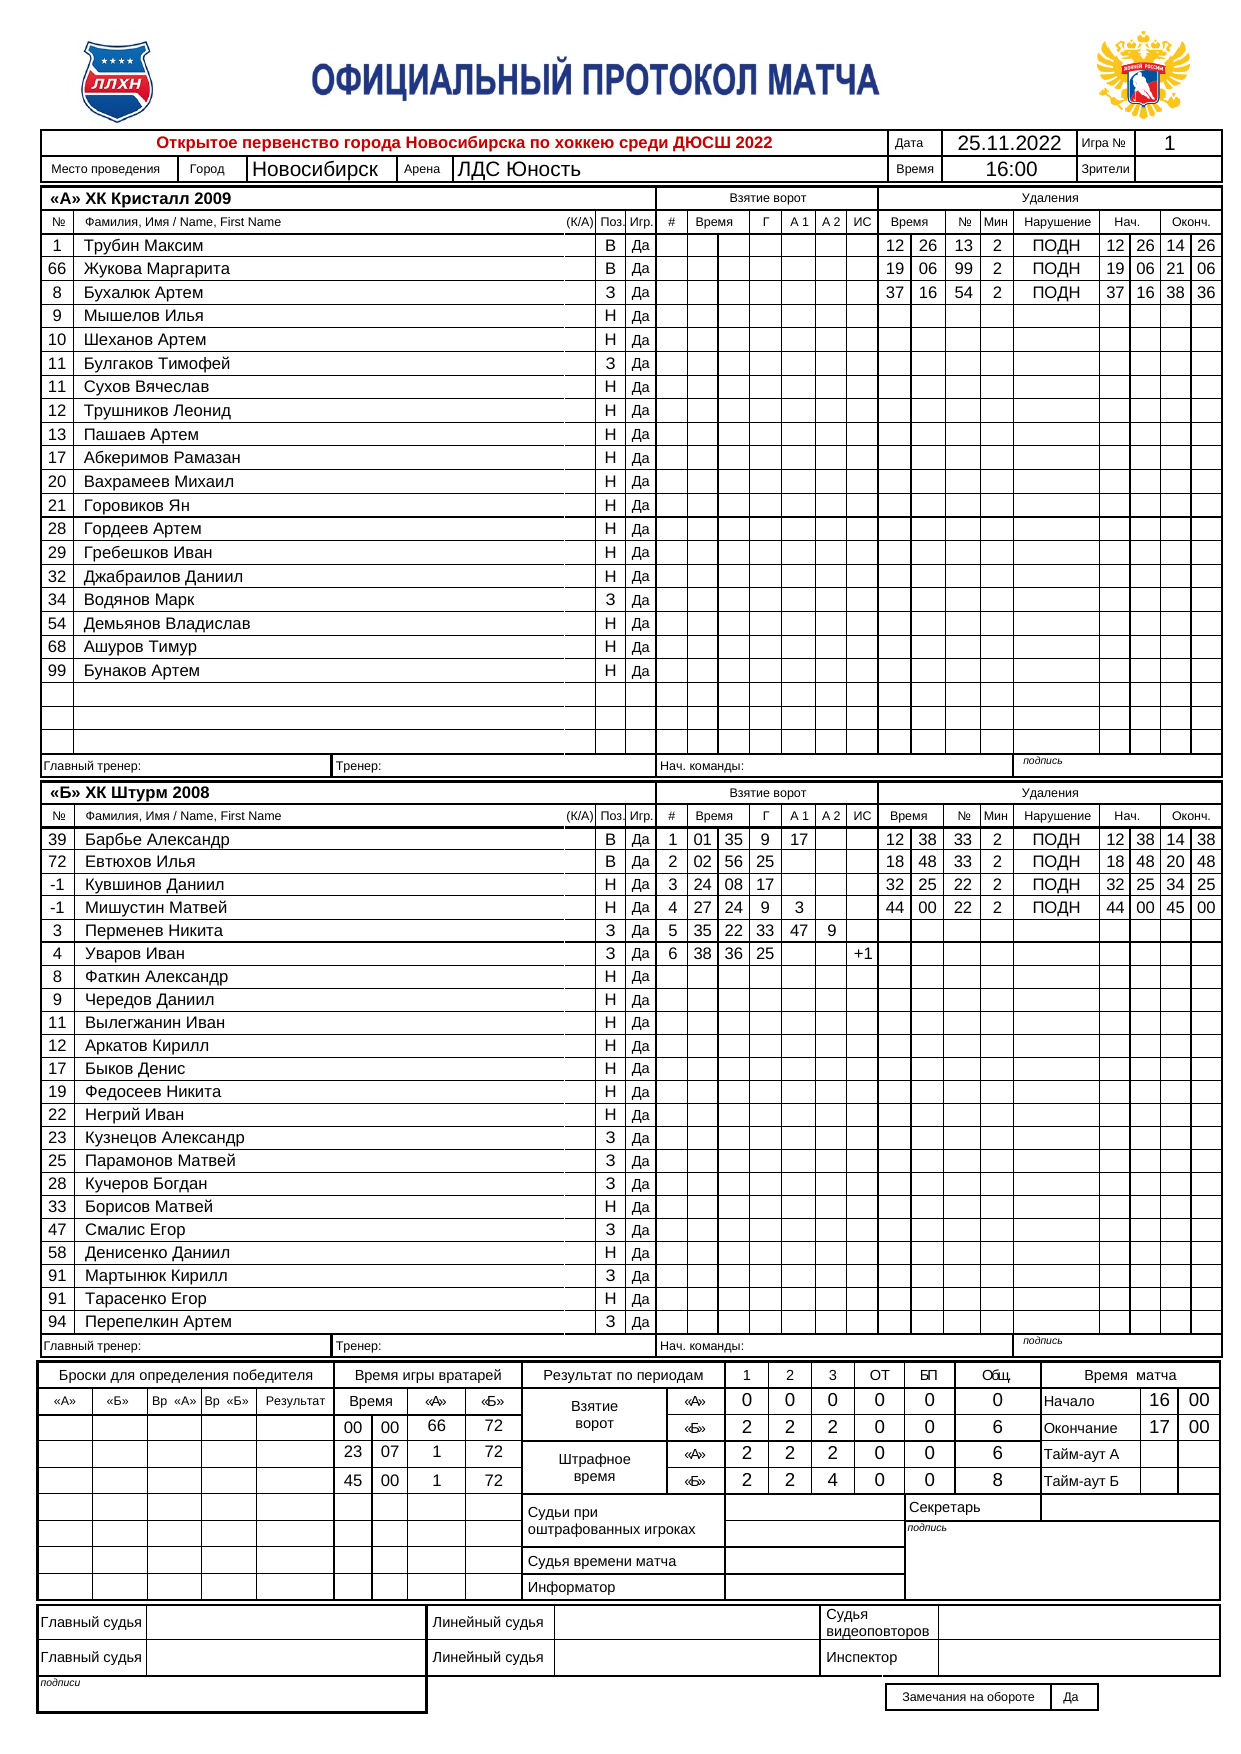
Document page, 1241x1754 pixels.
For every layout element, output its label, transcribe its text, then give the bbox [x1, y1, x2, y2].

table_cell Бухалюк Артем [74, 281, 564, 303]
table_cell [750, 730, 781, 753]
table_cell Вр «А» [148, 1389, 201, 1413]
table_cell [1192, 730, 1221, 753]
table_cell Н [596, 896, 625, 918]
table_cell [847, 1035, 877, 1057]
table_cell [335, 1574, 371, 1599]
table_cell [257, 1547, 333, 1573]
table_cell [565, 1035, 595, 1057]
table_cell Время [688, 211, 749, 233]
table_cell [879, 1035, 910, 1057]
table_cell [1100, 1288, 1129, 1310]
table_cell [981, 588, 1013, 611]
table_cell [782, 1219, 815, 1241]
table_cell [912, 541, 945, 564]
table_cell [750, 683, 781, 706]
table_cell [565, 423, 595, 445]
table_cell [944, 1288, 980, 1310]
table_cell [1161, 1035, 1190, 1057]
table_cell Да [626, 565, 655, 587]
table_cell [1192, 352, 1221, 374]
table_cell 32 [879, 874, 910, 895]
table_cell [1192, 376, 1221, 398]
table_cell [408, 1547, 465, 1573]
table_cell [657, 636, 687, 658]
table_cell В [596, 829, 625, 849]
table_cell [1014, 1035, 1099, 1057]
table_cell Пашаев Артем [74, 423, 564, 445]
table_cell [879, 1012, 910, 1033]
table_cell 6 [956, 1442, 1040, 1467]
table_cell [944, 1219, 980, 1241]
table_cell В [596, 257, 625, 280]
table_cell [1131, 1173, 1160, 1195]
table_cell [657, 446, 687, 469]
table_cell [1100, 659, 1129, 682]
table_cell [981, 352, 1013, 374]
table_cell [981, 1127, 1013, 1149]
table_cell [565, 707, 595, 729]
table_cell [750, 399, 781, 422]
table_cell [1161, 1311, 1190, 1333]
table_cell [1014, 1081, 1099, 1103]
table_cell [847, 683, 877, 706]
table_cell [879, 943, 910, 964]
table_cell [912, 1035, 943, 1057]
table_cell Н [596, 1104, 625, 1126]
table_cell [750, 1173, 781, 1195]
table_cell Да [626, 352, 655, 374]
table_cell 2 [812, 1442, 854, 1467]
table_cell [565, 683, 595, 706]
table_cell [1161, 707, 1190, 729]
table_cell [912, 1081, 943, 1103]
table_cell [202, 1574, 256, 1599]
table_cell [847, 636, 877, 658]
table_header 1 [726, 1363, 768, 1387]
table_cell [1100, 1219, 1129, 1241]
table_cell [688, 1173, 717, 1195]
table_cell [1131, 1219, 1160, 1241]
table_cell 17 [1141, 1415, 1177, 1440]
table_cell [565, 829, 595, 849]
table_cell [879, 920, 910, 941]
table_cell Н [596, 636, 625, 658]
table_cell 54 [946, 281, 980, 303]
table_cell Поз. [596, 211, 625, 233]
table_cell [912, 1150, 943, 1172]
table_cell [1131, 1104, 1160, 1126]
table_cell 47 [782, 920, 815, 941]
table_cell Н [596, 1081, 625, 1103]
table_cell [1100, 707, 1129, 729]
table_cell [750, 1311, 781, 1333]
table_cell Да [626, 1127, 655, 1149]
table_cell Нач. команды: [657, 755, 1012, 776]
table_cell [879, 612, 910, 634]
table_cell 6 [956, 1415, 1040, 1440]
table_cell [816, 683, 846, 706]
table_cell З [596, 943, 625, 964]
table_cell [719, 730, 749, 753]
table_cell Оконч. [1161, 805, 1221, 826]
table_cell [912, 683, 945, 706]
table_header Броски для определения победителя [39, 1363, 333, 1387]
table_cell [1192, 1196, 1221, 1218]
table_cell [879, 1104, 910, 1126]
table_cell [816, 494, 846, 516]
table_cell [565, 1150, 595, 1172]
table_cell [719, 565, 749, 587]
table_cell [750, 707, 781, 729]
table_cell ПОДН [1014, 874, 1099, 895]
table_cell [816, 328, 846, 351]
table_cell [596, 730, 625, 753]
table_cell Да [626, 494, 655, 516]
table_cell [944, 966, 980, 987]
table_cell [816, 235, 846, 256]
table_cell Смалис Егор [75, 1219, 564, 1241]
table_cell [565, 730, 595, 753]
table_cell [879, 1127, 910, 1149]
table_cell 24 [688, 874, 717, 895]
table_cell [750, 1242, 781, 1264]
table_cell Н [596, 1242, 625, 1264]
table_cell [1161, 352, 1190, 374]
table_cell [719, 588, 749, 611]
table_cell [782, 1242, 815, 1264]
table_cell Да [626, 1035, 655, 1057]
table_cell Вылегжанин Иван [75, 1012, 564, 1033]
table_cell [750, 518, 781, 540]
table_cell Да [626, 920, 655, 941]
table_cell [688, 730, 717, 753]
table_cell 37 [879, 281, 910, 303]
table_cell З [596, 1150, 625, 1172]
table_cell [1192, 399, 1221, 422]
table_cell Бунаков Артем [74, 659, 564, 682]
table_cell Да [626, 1219, 655, 1241]
table_cell З [596, 588, 625, 611]
table_cell З [596, 1127, 625, 1149]
table_cell [879, 966, 910, 987]
table_cell [1141, 1441, 1177, 1467]
table_cell [1161, 683, 1190, 706]
table_cell [816, 257, 846, 280]
table_cell [879, 1058, 910, 1079]
table_cell [750, 494, 781, 516]
table_cell [565, 1081, 595, 1103]
table_cell 02 [688, 850, 717, 872]
table_cell [946, 636, 980, 658]
table_cell 26 [1192, 235, 1221, 256]
table_cell [1100, 683, 1129, 706]
table_cell [912, 636, 945, 658]
table_cell № [944, 805, 980, 826]
table_cell [981, 423, 1013, 445]
table_cell [565, 376, 595, 398]
table_cell 12 [879, 829, 910, 849]
table_cell [148, 1468, 201, 1493]
table_cell [719, 1265, 749, 1287]
table_cell [782, 470, 815, 493]
table_cell 07 [373, 1441, 407, 1467]
table_cell 0 [855, 1442, 904, 1467]
table_cell [1192, 423, 1221, 445]
table_cell [565, 920, 595, 941]
table_cell [408, 1521, 465, 1546]
table_header Игра № [1078, 131, 1134, 155]
table_cell [1192, 1150, 1221, 1172]
table_cell [816, 874, 846, 895]
table_header 25.11.2022 [943, 131, 1076, 155]
table_cell [782, 989, 815, 1011]
table_cell 56 [719, 850, 749, 872]
table_cell [148, 1416, 201, 1440]
table_cell 18 [1100, 850, 1129, 872]
table_cell З [596, 281, 625, 303]
table_cell [555, 1640, 819, 1675]
table_cell [847, 850, 877, 872]
table_cell [719, 235, 749, 256]
table_cell [565, 257, 595, 280]
table_cell [1161, 966, 1190, 987]
table_cell [879, 1311, 910, 1333]
table_cell 12 [879, 235, 910, 256]
table_cell [202, 1468, 256, 1493]
table_cell подпись [906, 1522, 1219, 1599]
table_cell [1192, 1081, 1221, 1103]
table_cell [688, 1081, 717, 1103]
table_cell 20 [42, 470, 73, 493]
table_cell [719, 423, 749, 445]
table_cell [565, 305, 595, 327]
table_cell 08 [719, 874, 749, 895]
table_cell [944, 1058, 980, 1079]
table_cell [719, 352, 749, 374]
table_cell [1131, 470, 1160, 493]
table_cell [1161, 423, 1190, 445]
table_cell [719, 636, 749, 658]
table_cell [912, 470, 945, 493]
table_cell 14 [1161, 829, 1190, 849]
table_cell 38 [1161, 281, 1190, 303]
table_cell [782, 235, 815, 256]
table_cell [626, 730, 655, 753]
table_cell 21 [1161, 257, 1190, 280]
table_cell [816, 1150, 846, 1172]
table_cell 91 [42, 1265, 74, 1287]
table_cell 54 [42, 612, 73, 634]
table_cell Главный тренер: [42, 1335, 330, 1356]
table_cell [202, 1547, 256, 1573]
table_cell [657, 659, 687, 682]
table_cell [1100, 565, 1129, 587]
table_cell [912, 1311, 943, 1333]
table_cell [816, 541, 846, 564]
table_cell 19 [42, 1081, 74, 1103]
table_cell [1131, 1311, 1160, 1333]
table_cell [847, 966, 877, 987]
table_cell [946, 730, 980, 753]
table_cell Г [750, 805, 781, 826]
table_cell [782, 874, 815, 895]
table_cell [782, 257, 815, 280]
table_cell Место проведения [42, 157, 177, 181]
table_cell [257, 1521, 333, 1546]
table_cell [688, 1219, 717, 1241]
table_cell 9 [42, 989, 74, 1011]
table_cell [565, 612, 595, 634]
table_cell [657, 612, 687, 634]
table_cell [1161, 1012, 1190, 1033]
table_cell [782, 730, 815, 753]
table_cell [726, 1495, 904, 1520]
table_cell [981, 328, 1013, 351]
table_cell [466, 1574, 521, 1599]
table_cell [782, 518, 815, 540]
table_cell [719, 470, 749, 493]
table_cell [719, 1150, 749, 1172]
table_cell [981, 943, 1013, 964]
table_cell [879, 376, 910, 398]
table_cell [750, 470, 781, 493]
table_cell 2 [657, 850, 687, 872]
table_cell 34 [1161, 874, 1190, 895]
table_cell [257, 1494, 333, 1520]
table_cell [202, 1521, 256, 1546]
table_cell [782, 659, 815, 682]
table_cell Игр. [626, 211, 655, 233]
table_cell 66 [408, 1416, 465, 1440]
table_cell [1014, 1265, 1099, 1287]
table_cell [428, 1677, 882, 1711]
table_cell Судьи при оштрафованных игроках [523, 1495, 724, 1546]
table_cell [688, 1127, 717, 1149]
table_cell [257, 1441, 333, 1467]
table_cell [1014, 966, 1099, 987]
table_cell 19 [879, 257, 910, 280]
table_cell 2 [981, 281, 1013, 303]
table_cell [981, 399, 1013, 422]
table_cell [565, 850, 595, 872]
table_cell [816, 446, 846, 469]
table_cell [816, 1012, 846, 1033]
table_cell 21 [42, 494, 73, 516]
table_cell [1014, 328, 1099, 351]
table_cell [946, 707, 980, 729]
table_cell [1131, 446, 1160, 469]
table_cell Да [626, 829, 655, 849]
table_cell [688, 518, 717, 540]
table_cell Евтюхов Илья [75, 850, 564, 872]
table_cell 2 [981, 235, 1013, 256]
table_cell [782, 1104, 815, 1126]
table_cell ЛДС Юность [454, 157, 887, 181]
table_cell [750, 446, 781, 469]
table_cell [565, 235, 595, 256]
table_cell Мин [981, 805, 1013, 826]
table_cell [847, 328, 877, 351]
table_cell 22 [944, 874, 980, 895]
table_header Общ. [956, 1363, 1040, 1387]
table_cell [1042, 1495, 1219, 1520]
table_cell [946, 612, 980, 634]
table_cell [1100, 446, 1129, 469]
table_cell [847, 446, 877, 469]
table_cell [750, 328, 781, 351]
table_cell 66 [42, 257, 73, 280]
table_cell [847, 281, 877, 303]
table_cell [750, 1081, 781, 1103]
table_cell Поз. [596, 805, 625, 826]
table_cell [816, 612, 846, 634]
table_cell [782, 612, 815, 634]
table_cell [944, 1104, 980, 1126]
table_cell [657, 518, 687, 540]
table_cell [912, 1265, 943, 1287]
table_cell Н [596, 874, 625, 895]
table_cell [688, 707, 717, 729]
table_cell [912, 966, 943, 987]
table_cell [912, 1012, 943, 1033]
table_cell 26 [912, 235, 945, 256]
table_cell В [596, 235, 625, 256]
table_cell [750, 1035, 781, 1057]
table_cell [42, 683, 73, 706]
table_cell [1192, 494, 1221, 516]
table_cell [981, 612, 1013, 634]
table_cell [1100, 1242, 1129, 1264]
table_cell Нарушение [1014, 211, 1099, 233]
table_cell Тренер: [333, 1335, 655, 1356]
table_cell [1014, 446, 1099, 469]
table_cell 2 [981, 829, 1013, 849]
table_cell 20 [1161, 850, 1190, 872]
table_cell 12 [42, 399, 73, 422]
table_cell [657, 989, 687, 1011]
table_cell [688, 1150, 717, 1172]
table_cell [688, 446, 717, 469]
table_cell [1131, 1288, 1160, 1310]
table_cell 39 [42, 829, 74, 849]
table_cell 44 [1100, 896, 1129, 918]
table_cell [719, 1196, 749, 1218]
table_cell 68 [42, 636, 73, 658]
table_cell [719, 494, 749, 516]
table_cell [1161, 943, 1190, 964]
table_cell [981, 683, 1013, 706]
table_cell Мишустин Матвей [75, 896, 564, 918]
table_cell [750, 1219, 781, 1241]
table_cell [981, 1219, 1013, 1241]
table_cell [657, 235, 687, 256]
table_cell [847, 989, 877, 1011]
table_cell [912, 1288, 943, 1310]
table_cell [1014, 1196, 1099, 1218]
table_cell 0 [812, 1389, 854, 1413]
table_cell [847, 1242, 877, 1264]
table_cell [981, 494, 1013, 516]
table_cell Н [596, 1196, 625, 1218]
table_cell [981, 1196, 1013, 1218]
table_cell [1131, 730, 1160, 753]
table_cell [750, 1104, 781, 1126]
table_cell Горовиков Ян [74, 494, 564, 516]
table_cell 17 [42, 1058, 74, 1079]
table_cell Демьянов Владислав [74, 612, 564, 634]
table_cell [1131, 966, 1160, 987]
table_cell [879, 1196, 910, 1218]
table_cell ПОДН [1014, 235, 1099, 256]
table_cell Перменев Никита [75, 920, 564, 941]
table_cell 06 [1192, 257, 1221, 280]
table_cell [657, 1219, 687, 1241]
table_cell [565, 328, 595, 351]
table_cell [1192, 588, 1221, 611]
table_cell Да [626, 470, 655, 493]
table_cell [1014, 1104, 1099, 1126]
table_cell [1131, 494, 1160, 516]
table_cell [944, 1035, 980, 1057]
table_cell [879, 636, 910, 658]
table_cell [719, 966, 749, 987]
table_cell 17 [42, 446, 73, 469]
table_cell [782, 707, 815, 729]
table_cell Н [596, 966, 625, 987]
table_cell (К/А) [565, 805, 595, 826]
table_cell [981, 1288, 1013, 1310]
table_cell 16:00 [943, 157, 1076, 181]
table_cell [1100, 494, 1129, 516]
table_cell 00 [373, 1416, 407, 1440]
table_cell [816, 565, 846, 587]
table_cell 13 [42, 423, 73, 445]
table_cell Да [626, 235, 655, 256]
table_cell [1100, 943, 1129, 964]
table_cell 0 [855, 1415, 904, 1440]
table_cell Федосеев Никита [75, 1081, 564, 1103]
table_cell [565, 541, 595, 564]
table_cell [912, 423, 945, 445]
table_cell [1014, 1173, 1099, 1195]
table_cell 22 [719, 920, 749, 941]
table_cell [1014, 565, 1099, 587]
table_cell подпись [1014, 1335, 1221, 1356]
table_cell [719, 989, 749, 1011]
table_cell [1192, 470, 1221, 493]
table_cell [688, 966, 717, 987]
table_cell Жукова Маргарита [74, 257, 564, 280]
table_cell [657, 1196, 687, 1218]
table_cell Трушников Леонид [74, 399, 564, 422]
table_cell [1014, 612, 1099, 634]
table_cell [1192, 989, 1221, 1011]
table_cell Линейный судья [428, 1606, 554, 1639]
table_cell 99 [946, 257, 980, 280]
table_cell 17 [750, 874, 781, 895]
table_cell [981, 470, 1013, 493]
table_cell [981, 446, 1013, 469]
table_cell 4 [42, 943, 74, 964]
table_cell [816, 943, 846, 964]
table_cell Инспектор [821, 1640, 938, 1675]
table_cell [719, 1058, 749, 1079]
table_cell ПОДН [1014, 896, 1099, 918]
table_cell [816, 1196, 846, 1218]
table_cell 48 [912, 850, 943, 872]
table_cell 9 [42, 305, 73, 327]
table_cell [750, 659, 781, 682]
table_cell [688, 989, 717, 1011]
table_cell 14 [1161, 235, 1190, 256]
table_cell Да [626, 1242, 655, 1264]
table_cell [1192, 1173, 1221, 1195]
table_cell Н [596, 1035, 625, 1057]
table_cell 0 [726, 1389, 768, 1413]
table_cell [912, 328, 945, 351]
table_cell [816, 1104, 846, 1126]
table_cell Да [626, 943, 655, 964]
table_cell 25 [1131, 874, 1160, 895]
table_cell [1131, 989, 1160, 1011]
table_cell [565, 281, 595, 303]
table_cell [879, 305, 910, 327]
table_cell [1100, 518, 1129, 540]
table_cell [1131, 1081, 1160, 1103]
table_cell [1100, 376, 1129, 398]
table_cell [847, 1219, 877, 1241]
table_cell [879, 328, 910, 351]
table_cell [688, 1058, 717, 1079]
table_cell [750, 612, 781, 634]
table_header Да [1052, 1685, 1097, 1709]
table_cell [750, 1288, 781, 1310]
table_cell 35 [719, 829, 749, 849]
table_cell Да [626, 636, 655, 658]
table_cell 2 [726, 1415, 768, 1440]
table_cell [1131, 683, 1160, 706]
table_cell [782, 683, 815, 706]
table_cell [565, 588, 595, 611]
table_cell Н [596, 328, 625, 351]
table_cell [1131, 1196, 1160, 1218]
table_cell [981, 920, 1013, 941]
table_cell [944, 1081, 980, 1103]
table_cell [657, 305, 687, 327]
table_cell [1161, 730, 1190, 753]
table_cell 38 [1131, 829, 1160, 849]
table_cell [1192, 1242, 1221, 1264]
table_cell [1161, 376, 1190, 398]
table_cell [42, 730, 73, 753]
table_cell [879, 1219, 910, 1241]
table_cell [847, 376, 877, 398]
table_cell [555, 1606, 819, 1639]
table_cell [688, 305, 717, 327]
table_cell [981, 541, 1013, 564]
table_cell 06 [1131, 257, 1160, 280]
table_cell [257, 1574, 333, 1599]
table_cell [1192, 518, 1221, 540]
table_cell Абкеримов Рамазан [74, 446, 564, 469]
table_cell [847, 352, 877, 374]
table_cell Время [335, 1389, 407, 1413]
table_cell [688, 399, 717, 422]
table_cell Начало [1042, 1389, 1140, 1413]
table_cell Тайм-аут Б [1042, 1468, 1140, 1493]
table_cell ПОДН [1014, 257, 1099, 280]
table_cell [879, 1081, 910, 1103]
table_cell Н [596, 1012, 625, 1033]
table_cell [847, 612, 877, 634]
table_cell [1100, 966, 1129, 987]
table_cell [750, 989, 781, 1011]
table_cell [148, 1547, 201, 1573]
table_cell [939, 1606, 1219, 1639]
table_cell [657, 328, 687, 351]
table_header Удаления [879, 783, 1221, 803]
table_cell [847, 1127, 877, 1149]
table_cell [1100, 1127, 1129, 1149]
table_cell [912, 305, 945, 327]
table_cell [1161, 1127, 1190, 1149]
table_cell 45 [1161, 896, 1190, 918]
table_cell [1100, 1311, 1129, 1333]
table_cell Зрители [1078, 157, 1134, 181]
table_cell [147, 1640, 425, 1675]
table_cell [657, 352, 687, 374]
table_cell [847, 1311, 877, 1333]
table_cell [1161, 305, 1190, 327]
table_cell Чередов Даниил [75, 989, 564, 1011]
table_cell [1014, 1012, 1099, 1033]
table_cell Да [626, 1311, 655, 1333]
table_cell [946, 470, 980, 493]
table_cell [565, 874, 595, 895]
table_cell [944, 989, 980, 1011]
table_cell [719, 1242, 749, 1264]
table_cell [816, 829, 846, 849]
table_cell [657, 1150, 687, 1172]
table_cell [565, 1288, 595, 1310]
table_cell [257, 1416, 333, 1440]
table_cell [912, 920, 943, 941]
table_cell [879, 352, 910, 374]
table_cell [946, 376, 980, 398]
table_cell [565, 1242, 595, 1264]
table_cell [816, 896, 846, 918]
table_cell 25 [750, 943, 781, 964]
table_cell [565, 1058, 595, 1079]
table_cell [565, 1127, 595, 1149]
table_cell [373, 1574, 407, 1599]
table_header 3 [812, 1363, 854, 1387]
table_cell [373, 1494, 407, 1520]
table_cell [946, 518, 980, 540]
table_cell -1 [42, 874, 74, 895]
table_cell 9 [816, 920, 846, 941]
table_cell [750, 376, 781, 398]
table_cell [782, 1288, 815, 1310]
table_cell [719, 328, 749, 351]
table_cell Да [626, 305, 655, 327]
table_cell Кузнецов Александр [75, 1127, 564, 1149]
table_cell Новосибирск [248, 157, 396, 181]
table_cell [1179, 1468, 1219, 1493]
table_cell 0 [855, 1468, 904, 1493]
table_cell [816, 1081, 846, 1103]
table_cell 29 [42, 541, 73, 564]
table_cell 22 [944, 896, 980, 918]
table_cell 2 [769, 1415, 811, 1440]
table_cell [981, 1150, 1013, 1172]
table_cell Время [879, 805, 943, 826]
table_cell [750, 1058, 781, 1079]
table_cell 2 [769, 1468, 811, 1493]
table_cell Время [879, 211, 945, 233]
table_cell Да [626, 1265, 655, 1287]
table_cell [816, 636, 846, 658]
table_cell [847, 541, 877, 564]
table_cell Кувшинов Даниил [75, 874, 564, 895]
table_cell [1014, 730, 1099, 753]
table_cell [1100, 423, 1129, 445]
table_cell [657, 376, 687, 398]
table_cell [816, 1288, 846, 1310]
table_cell [816, 659, 846, 682]
table_cell [981, 1242, 1013, 1264]
table_cell [39, 1441, 92, 1467]
table_cell [939, 1640, 1219, 1675]
table_cell [565, 1012, 595, 1033]
table_cell Нарушение [1014, 805, 1099, 826]
table_header Время игры вратарей [335, 1363, 521, 1387]
table_cell Гордеев Артем [74, 518, 564, 540]
table_cell [879, 707, 910, 729]
table_cell [847, 565, 877, 587]
table_cell 24 [719, 896, 749, 918]
table_cell 25 [1192, 874, 1221, 895]
table_cell [93, 1574, 147, 1599]
table_cell [657, 281, 687, 303]
table_cell Мартынюк Кирилл [75, 1265, 564, 1287]
table_cell [565, 565, 595, 587]
table_cell В [596, 850, 625, 872]
table_cell [565, 1219, 595, 1241]
table_cell [847, 518, 877, 540]
table_cell [1192, 565, 1221, 587]
table_cell [981, 1104, 1013, 1126]
table_cell [1161, 659, 1190, 682]
table_cell [1014, 1219, 1099, 1241]
table_cell А 1 [782, 805, 815, 826]
table_cell [1161, 1058, 1190, 1079]
table_cell [719, 1173, 749, 1195]
table_cell 25 [42, 1150, 74, 1172]
table_cell [688, 1265, 717, 1287]
table_cell ПОДН [1014, 850, 1099, 872]
table_cell [879, 659, 910, 682]
table_cell 18 [879, 850, 910, 872]
table_cell [1192, 1219, 1221, 1241]
table_cell [879, 588, 910, 611]
table_cell [946, 659, 980, 682]
table_cell подписи [39, 1677, 425, 1711]
table_cell 3 [657, 874, 687, 895]
table_cell [726, 1548, 904, 1573]
table_cell [1131, 1150, 1160, 1172]
table_cell [726, 1521, 904, 1546]
table_cell З [596, 1311, 625, 1333]
table_cell [944, 1173, 980, 1195]
table_cell [1161, 1242, 1190, 1264]
table_cell 0 [956, 1389, 1040, 1413]
table_cell [912, 659, 945, 682]
table_header Дата [889, 131, 941, 155]
table_cell [816, 1035, 846, 1057]
table_cell 1 [408, 1441, 465, 1467]
table_cell «Б» [668, 1415, 724, 1440]
table_cell Н [596, 659, 625, 682]
table_cell [1014, 943, 1099, 964]
table_cell [847, 470, 877, 493]
table_cell № [946, 211, 980, 233]
table_cell [1100, 470, 1129, 493]
table_cell 32 [42, 565, 73, 587]
table_cell [782, 376, 815, 398]
table_cell [1014, 1311, 1099, 1333]
table_cell [912, 1173, 943, 1195]
table_cell [944, 1012, 980, 1033]
table_cell Да [626, 1058, 655, 1079]
table_cell Нач. [1100, 211, 1160, 233]
table_cell [1014, 376, 1099, 398]
table_cell [1192, 1035, 1221, 1057]
table_cell [726, 1575, 904, 1599]
table_cell 23 [42, 1127, 74, 1149]
table_cell 22 [42, 1104, 74, 1126]
table_cell Да [626, 376, 655, 398]
table_cell [373, 1521, 407, 1546]
table_cell [1192, 966, 1221, 987]
table_cell [816, 1219, 846, 1241]
table_cell [657, 494, 687, 516]
table_cell [719, 1012, 749, 1033]
table_cell Тайм-аут А [1042, 1441, 1140, 1467]
table_cell [1014, 588, 1099, 611]
table_cell 32 [1100, 874, 1129, 895]
table_cell [782, 1081, 815, 1103]
table_cell [1131, 612, 1160, 634]
table_cell [1100, 1035, 1129, 1057]
table_cell Мышелов Илья [74, 305, 564, 327]
table_cell -1 [42, 896, 74, 918]
table_cell [816, 966, 846, 987]
table_cell [946, 541, 980, 564]
table_cell 3 [42, 920, 74, 941]
table_cell Н [596, 494, 625, 516]
table_cell [782, 966, 815, 987]
table_cell [1100, 399, 1129, 422]
table_cell Да [626, 399, 655, 422]
table_cell Штрафное время [523, 1442, 666, 1493]
table_cell [750, 352, 781, 374]
table_cell [1161, 518, 1190, 540]
table_cell [565, 1104, 595, 1126]
table_cell Гребешков Иван [74, 541, 564, 564]
table_cell Н [596, 1058, 625, 1079]
table_cell [1161, 1288, 1190, 1310]
table_cell Тренер: [333, 755, 655, 776]
table_cell [719, 1311, 749, 1333]
table_cell [74, 730, 564, 753]
table_cell [912, 1058, 943, 1079]
table_cell [202, 1441, 256, 1467]
table_cell Да [626, 1104, 655, 1126]
table_cell [944, 1265, 980, 1287]
table_cell [719, 1035, 749, 1057]
table_cell [719, 659, 749, 682]
table_cell [1161, 612, 1190, 634]
table_cell [883, 1677, 1220, 1681]
table_cell [981, 1012, 1013, 1033]
table_cell [782, 281, 815, 303]
table_cell 11 [42, 1012, 74, 1033]
table_cell [657, 1035, 687, 1057]
table_cell [782, 423, 815, 445]
table_cell [688, 1311, 717, 1333]
table_header Замечания на обороте [887, 1685, 1050, 1709]
table_cell [816, 989, 846, 1011]
table_cell [946, 352, 980, 374]
table_cell [782, 352, 815, 374]
table_cell 37 [1100, 281, 1129, 303]
table_cell [1014, 518, 1099, 540]
table_cell [946, 565, 980, 587]
table_cell [657, 730, 687, 753]
table_cell [39, 1468, 92, 1493]
table_header Взятие ворот [657, 783, 877, 803]
table_cell Н [596, 423, 625, 445]
table_cell [1014, 423, 1099, 445]
table_cell [946, 328, 980, 351]
table_cell [782, 328, 815, 351]
table_cell [816, 1058, 846, 1079]
table_cell [847, 1288, 877, 1310]
table_cell [782, 1173, 815, 1195]
table_header ОТ [855, 1363, 904, 1387]
table_cell [202, 1416, 256, 1440]
table_cell [912, 1104, 943, 1126]
table_cell [981, 1265, 1013, 1287]
table_header Время матча [1042, 1363, 1219, 1387]
table_cell [750, 1150, 781, 1172]
table_cell [981, 730, 1013, 753]
table_cell [847, 1081, 877, 1103]
table_cell [565, 1173, 595, 1195]
table_cell [1161, 565, 1190, 587]
table_cell 47 [42, 1219, 74, 1241]
table_cell [1131, 943, 1160, 964]
table_cell [946, 588, 980, 611]
table_cell Да [626, 257, 655, 280]
table_cell [1131, 1058, 1160, 1079]
table_cell [688, 1288, 717, 1310]
table_cell [750, 565, 781, 587]
table_cell ПОДН [1014, 281, 1099, 303]
table_cell [93, 1521, 147, 1546]
table_cell [847, 423, 877, 445]
table_cell [657, 1311, 687, 1333]
table_cell 72 [466, 1468, 521, 1493]
table_cell [1131, 659, 1160, 682]
table_cell [719, 1219, 749, 1241]
table_cell 16 [1141, 1389, 1177, 1413]
table_cell [816, 1265, 846, 1287]
table_cell 12 [1100, 829, 1129, 849]
table_cell 26 [1131, 235, 1160, 256]
table_cell [816, 707, 846, 729]
table_cell [657, 1127, 687, 1149]
table_cell 2 [981, 850, 1013, 872]
table_cell [782, 1058, 815, 1079]
table_cell [719, 399, 749, 422]
table_cell [1161, 636, 1190, 658]
table_cell [565, 446, 595, 469]
table_cell Перепелкин Артем [75, 1311, 564, 1333]
table_cell [981, 966, 1013, 987]
table_cell [750, 305, 781, 327]
table_cell [74, 707, 564, 729]
table_cell [1014, 470, 1099, 493]
table_cell [1131, 707, 1160, 729]
table_cell [565, 1265, 595, 1287]
table_cell [466, 1547, 521, 1573]
table_cell Да [626, 588, 655, 611]
table_cell [816, 730, 846, 753]
table_cell # [657, 211, 687, 233]
table_cell Н [596, 470, 625, 493]
table_cell Кучеров Богдан [75, 1173, 564, 1195]
table_cell [912, 446, 945, 469]
table_cell [688, 659, 717, 682]
table_cell [782, 943, 815, 964]
table_cell 33 [944, 829, 980, 849]
table_cell [688, 565, 717, 587]
table_cell [657, 588, 687, 611]
table_cell [657, 1288, 687, 1310]
table_cell [1131, 1242, 1160, 1264]
table_cell [782, 1035, 815, 1057]
table_cell [565, 470, 595, 493]
table_cell [1192, 943, 1221, 964]
table_cell 36 [719, 943, 749, 964]
table_cell [1179, 1441, 1219, 1467]
table_cell +1 [847, 943, 877, 964]
table_cell [1014, 399, 1099, 422]
table_cell 36 [1192, 281, 1221, 303]
table_cell [688, 328, 717, 351]
table_cell А 2 [816, 211, 846, 233]
table_cell 1 [408, 1468, 465, 1493]
table_cell 48 [1192, 850, 1221, 872]
table_cell [981, 707, 1013, 729]
table_cell [782, 1127, 815, 1149]
table_cell [657, 1081, 687, 1103]
table_cell [879, 518, 910, 540]
table_cell Г [750, 211, 781, 233]
table_cell [719, 305, 749, 327]
table_cell [93, 1468, 147, 1493]
table_cell Информатор [523, 1575, 724, 1599]
table_cell 44 [879, 896, 910, 918]
table_header Взятие ворот [657, 188, 877, 209]
table_cell «Б » [466, 1389, 521, 1413]
table_cell [719, 1081, 749, 1103]
table_cell [912, 943, 943, 964]
table_cell [1192, 1127, 1221, 1149]
table_cell [944, 943, 980, 964]
table_cell [847, 874, 877, 895]
table_cell [1161, 1219, 1190, 1241]
table_cell [1131, 1012, 1160, 1033]
table_cell Судья видеоповторов [821, 1606, 938, 1639]
table_cell [1192, 683, 1221, 706]
table_cell Арена [398, 157, 452, 181]
table_cell [816, 1173, 846, 1195]
table_cell [1192, 305, 1221, 327]
table_cell 3 [782, 896, 815, 918]
table_cell 00 [1192, 896, 1221, 918]
table_cell 16 [912, 281, 945, 303]
table_cell [981, 376, 1013, 398]
table_cell [1131, 328, 1160, 351]
table_cell [816, 588, 846, 611]
table_cell [1014, 989, 1099, 1011]
table_cell 72 [466, 1416, 521, 1440]
table_cell [719, 707, 749, 729]
table_cell 2 [769, 1442, 811, 1467]
table_cell [816, 1127, 846, 1149]
table_header Удаления [879, 188, 1221, 209]
table_cell [847, 1196, 877, 1218]
table_cell [719, 541, 749, 564]
table_cell 00 [335, 1416, 371, 1440]
table_cell Да [626, 874, 655, 895]
table_cell [1161, 1081, 1190, 1103]
table_cell 01 [688, 829, 717, 849]
table_cell [912, 707, 945, 729]
table_cell «Б» [93, 1389, 147, 1413]
table_cell [688, 588, 717, 611]
table_cell [1192, 707, 1221, 729]
table_cell А 1 [782, 211, 815, 233]
table_cell [879, 446, 910, 469]
table_cell [782, 305, 815, 327]
table_cell [1136, 157, 1221, 181]
table_cell [565, 659, 595, 682]
table_cell Булгаков Тимофей [74, 352, 564, 374]
table_cell Да [626, 896, 655, 918]
table_cell [1014, 1150, 1099, 1172]
table_cell [148, 1441, 201, 1467]
table_cell [912, 399, 945, 422]
picture [5, 28, 1197, 129]
table_cell Оконч. [1161, 211, 1221, 233]
table_header 1 [1136, 131, 1221, 155]
table_cell [1192, 920, 1221, 941]
table_cell [847, 305, 877, 327]
table_cell Аркатов Кирилл [75, 1035, 564, 1057]
table_cell Водянов Марк [74, 588, 564, 611]
table_cell 28 [42, 518, 73, 540]
table_cell [657, 399, 687, 422]
table_cell Да [626, 1081, 655, 1103]
table_cell [981, 636, 1013, 658]
table_cell 2 [812, 1415, 854, 1440]
table_cell [39, 1494, 92, 1520]
table_cell [148, 1494, 201, 1520]
table_header Результат по периодам [523, 1363, 724, 1387]
table_cell [565, 989, 595, 1011]
table_cell [912, 1196, 943, 1218]
table_cell [1100, 328, 1129, 351]
table_cell [750, 588, 781, 611]
table_cell [408, 1574, 465, 1599]
table_cell 2 [981, 257, 1013, 280]
table_cell [946, 399, 980, 422]
table_cell [1131, 518, 1160, 540]
table_cell [657, 966, 687, 987]
table_cell [1161, 1150, 1190, 1172]
table_header Открытое первенство города Новосибирска по хоккею среди ДЮСШ 2022 [42, 131, 887, 155]
table_cell [688, 470, 717, 493]
table_cell Нач. команды: [657, 1335, 1012, 1356]
table_cell [93, 1441, 147, 1467]
table_cell [335, 1521, 371, 1546]
table_cell 38 [688, 943, 717, 964]
table_cell [657, 1104, 687, 1126]
table_cell [719, 376, 749, 398]
table_cell Да [626, 281, 655, 303]
table_cell [1014, 707, 1099, 729]
table_cell Результат [257, 1389, 333, 1413]
table_cell Н [596, 1288, 625, 1310]
table_cell [847, 494, 877, 516]
table_cell 28 [42, 1173, 74, 1195]
table_cell 72 [466, 1441, 521, 1467]
table_cell [847, 896, 877, 918]
table_cell [1100, 1104, 1129, 1126]
table_cell Парамонов Матвей [75, 1150, 564, 1172]
table_cell [847, 829, 877, 849]
table_cell [847, 1265, 877, 1287]
table_cell [879, 423, 910, 445]
table_cell [750, 966, 781, 987]
table_cell Трубин Максим [74, 235, 564, 256]
table_cell [912, 518, 945, 540]
table_cell [688, 612, 717, 634]
table_cell [944, 1242, 980, 1264]
table_cell 00 [1131, 896, 1160, 918]
table_cell Н [596, 446, 625, 469]
table_cell [879, 541, 910, 564]
table_cell 0 [905, 1442, 954, 1467]
table_cell [816, 399, 846, 422]
table_cell З [596, 1265, 625, 1287]
table_cell [912, 1127, 943, 1149]
table_cell Да [626, 541, 655, 564]
table_cell [565, 636, 595, 658]
table_cell Да [626, 1173, 655, 1195]
table_cell [750, 636, 781, 658]
table_cell [39, 1574, 92, 1599]
table_cell [1192, 636, 1221, 658]
table_cell Быков Денис [75, 1058, 564, 1079]
table_cell 13 [946, 235, 980, 256]
table_cell [879, 683, 910, 706]
table_cell Да [626, 850, 655, 872]
table_cell [750, 1012, 781, 1033]
table_cell [944, 1150, 980, 1172]
table_cell [688, 1242, 717, 1264]
table_cell [981, 1058, 1013, 1079]
table_cell [879, 1150, 910, 1172]
table_cell [750, 235, 781, 256]
table_cell [782, 494, 815, 516]
table_cell 12 [42, 1035, 74, 1057]
table_cell [1131, 305, 1160, 327]
table_header «Б» ХК Штурм 2008 [42, 783, 655, 803]
table_cell [1014, 1058, 1099, 1079]
table_cell [750, 1265, 781, 1287]
table_cell [688, 376, 717, 398]
table_cell [42, 707, 73, 729]
table_cell [202, 1494, 256, 1520]
table_cell [1014, 1127, 1099, 1149]
table_cell [1131, 541, 1160, 564]
table_cell [816, 376, 846, 398]
table_cell [912, 612, 945, 634]
table_cell [1161, 1265, 1190, 1287]
table_cell [1014, 305, 1099, 327]
table_cell [74, 683, 564, 706]
table_cell [719, 518, 749, 540]
table_cell [816, 281, 846, 303]
table_cell 94 [42, 1311, 74, 1333]
table_cell [946, 305, 980, 327]
table_cell [1100, 612, 1129, 634]
table_cell [565, 518, 595, 540]
table_cell [1131, 920, 1160, 941]
table_cell Н [596, 612, 625, 634]
table_cell 58 [42, 1242, 74, 1264]
table_cell [657, 1242, 687, 1264]
table_cell [782, 1012, 815, 1033]
table_cell 2 [726, 1442, 768, 1467]
table_cell 19 [1100, 257, 1129, 280]
table_cell Тарасенко Егор [75, 1288, 564, 1310]
table_cell [847, 235, 877, 256]
table_cell [1100, 989, 1129, 1011]
table_cell [335, 1547, 371, 1573]
table_cell 0 [769, 1389, 811, 1413]
table_cell [719, 1288, 749, 1310]
table_cell 72 [42, 850, 74, 872]
table_cell [847, 730, 877, 753]
table_cell [1161, 920, 1190, 941]
table_cell Н [596, 376, 625, 398]
table_cell ПОДН [1014, 829, 1099, 849]
table_cell [257, 1468, 333, 1493]
table_cell [1100, 636, 1129, 658]
table_cell 06 [912, 257, 945, 280]
table_cell 34 [42, 588, 73, 611]
table_cell [879, 730, 910, 753]
table_cell Борисов Матвей [75, 1196, 564, 1218]
table_cell [847, 399, 877, 422]
table_cell [944, 1196, 980, 1218]
table_cell 0 [855, 1389, 904, 1413]
table_cell [944, 1127, 980, 1149]
table_cell [879, 1242, 910, 1264]
table_cell 33 [944, 850, 980, 872]
table_cell [39, 1521, 92, 1546]
table_cell [981, 1035, 1013, 1057]
table_cell Да [626, 966, 655, 987]
table_cell [1100, 1081, 1129, 1103]
table_cell [39, 1416, 92, 1440]
table_cell [912, 730, 945, 753]
table_cell [750, 541, 781, 564]
table_cell [93, 1547, 147, 1573]
table_cell [688, 423, 717, 445]
table_cell [946, 446, 980, 469]
table_cell Мин [981, 211, 1013, 233]
table_cell [782, 850, 815, 872]
table_cell [1100, 920, 1129, 941]
table_cell 5 [657, 920, 687, 941]
table_cell 99 [42, 659, 73, 682]
table_cell [148, 1574, 201, 1599]
table_cell [750, 1127, 781, 1149]
table_cell Негрий Иван [75, 1104, 564, 1126]
table_cell [944, 1311, 980, 1333]
table_cell [1014, 541, 1099, 564]
table_cell [688, 494, 717, 516]
table_cell [1131, 1035, 1160, 1057]
table_cell [847, 1012, 877, 1033]
table_cell 4 [812, 1468, 854, 1493]
table_header БП [905, 1363, 954, 1387]
table_cell Ашуров Тимур [74, 636, 564, 658]
table_cell [1100, 352, 1129, 374]
table_cell Барбье Александр [75, 829, 564, 849]
table_cell [93, 1494, 147, 1520]
table_cell Сухов Вячеслав [74, 376, 564, 398]
table_cell 0 [905, 1389, 954, 1413]
table_cell [782, 1150, 815, 1172]
table_cell [981, 659, 1013, 682]
table_cell Судья времени матча [523, 1548, 724, 1573]
table_cell [847, 1150, 877, 1172]
table_cell [879, 1173, 910, 1195]
table_cell Да [626, 659, 655, 682]
table_cell [147, 1606, 425, 1639]
table_cell Город [179, 157, 246, 181]
table_cell «А» [408, 1389, 465, 1413]
table_cell [1141, 1468, 1177, 1493]
table_cell Н [596, 518, 625, 540]
table_cell [1161, 1173, 1190, 1195]
table_cell [688, 235, 717, 256]
table_cell [565, 352, 595, 374]
table_cell 38 [1192, 829, 1221, 849]
table_cell [1014, 636, 1099, 658]
table_cell [596, 707, 625, 729]
table_cell Да [626, 1150, 655, 1172]
table_cell № [42, 805, 74, 826]
table_cell [782, 1311, 815, 1333]
table_cell [912, 494, 945, 516]
table_cell Вр «Б» [202, 1389, 256, 1413]
table_cell 9 [750, 896, 781, 918]
table_cell [782, 541, 815, 564]
table_cell 17 [782, 829, 815, 849]
table_cell 27 [688, 896, 717, 918]
table_cell [657, 683, 687, 706]
table_cell [879, 989, 910, 1011]
table_cell [1014, 659, 1099, 682]
table_cell 16 [1131, 281, 1160, 303]
table_cell [750, 423, 781, 445]
table_cell Н [596, 305, 625, 327]
table_cell [688, 1104, 717, 1126]
table_cell 45 [335, 1468, 371, 1493]
table_cell Да [626, 612, 655, 634]
table_cell 48 [1131, 850, 1160, 872]
table_cell Окончание [1042, 1415, 1140, 1440]
table_cell [816, 1311, 846, 1333]
table_cell [688, 1196, 717, 1218]
table_cell [1100, 1196, 1129, 1218]
table_cell [596, 683, 625, 706]
table_cell [626, 707, 655, 729]
table_cell 8 [956, 1468, 1040, 1493]
table_cell Уваров Иван [75, 943, 564, 964]
table_cell [373, 1547, 407, 1573]
table_cell [816, 518, 846, 540]
table_cell 4 [657, 896, 687, 918]
table_cell [657, 423, 687, 445]
table_cell З [596, 1173, 625, 1195]
table_cell Джабраилов Даниил [74, 565, 564, 587]
table_cell [1100, 1265, 1129, 1287]
table_cell [657, 1058, 687, 1079]
table_cell «А» [39, 1389, 92, 1413]
table_cell [1131, 1127, 1160, 1149]
table_cell [750, 257, 781, 280]
table_cell [879, 565, 910, 587]
table_header 2 [769, 1363, 811, 1387]
table_cell Шеханов Артем [74, 328, 564, 351]
table_cell Фамилия, Имя / Name, First Name [75, 805, 565, 826]
table_cell 23 [335, 1441, 371, 1467]
table_cell [847, 920, 877, 941]
table_cell [946, 494, 980, 516]
table_cell [1161, 470, 1190, 493]
table_cell [1192, 541, 1221, 564]
table_cell [565, 943, 595, 964]
table_cell [981, 305, 1013, 327]
table_cell (К/А) [565, 211, 595, 233]
table_cell 00 [1179, 1415, 1219, 1440]
table_cell [1192, 659, 1221, 682]
table_cell [657, 257, 687, 280]
table_cell [1192, 446, 1221, 469]
table_cell З [596, 1219, 625, 1241]
table_cell Да [626, 328, 655, 351]
table_cell Игр. [626, 805, 655, 826]
table_cell [688, 541, 717, 564]
table_cell [657, 470, 687, 493]
table_cell [1100, 541, 1129, 564]
table_cell «А» [668, 1389, 724, 1413]
table_cell ИС [847, 211, 877, 233]
table_cell Денисенко Даниил [75, 1242, 564, 1264]
table_cell [719, 257, 749, 280]
table_cell [816, 305, 846, 327]
table_cell [626, 683, 655, 706]
table_cell [657, 1012, 687, 1033]
table_cell [782, 1196, 815, 1218]
table_cell 10 [42, 328, 73, 351]
table_cell [847, 707, 877, 729]
table_cell [944, 920, 980, 941]
table_cell [912, 1242, 943, 1264]
table_cell [912, 352, 945, 374]
table_cell З [596, 920, 625, 941]
table_cell [1100, 1058, 1129, 1079]
table_cell [657, 707, 687, 729]
table_cell [719, 446, 749, 469]
table_cell [1014, 352, 1099, 374]
table_cell 8 [42, 966, 74, 987]
table_cell 2 [981, 896, 1013, 918]
table_cell 00 [373, 1468, 407, 1493]
table_cell [719, 683, 749, 706]
table_cell «Б» [668, 1468, 724, 1493]
table_cell [816, 850, 846, 872]
table_cell [1161, 989, 1190, 1011]
table_cell Да [626, 518, 655, 540]
table_cell 8 [42, 281, 73, 303]
table_cell [946, 423, 980, 445]
table_cell [847, 1104, 877, 1126]
table_cell Да [626, 989, 655, 1011]
table_cell [912, 376, 945, 398]
table_cell [1100, 1173, 1129, 1195]
table_cell [1100, 1150, 1129, 1172]
table_cell [912, 565, 945, 587]
table_cell [1192, 1104, 1221, 1126]
table_cell [981, 989, 1013, 1011]
table_cell [1192, 1012, 1221, 1033]
table_cell 9 [750, 829, 781, 849]
table_cell ИС [847, 805, 877, 826]
table_cell [719, 1127, 749, 1149]
table_cell [335, 1494, 371, 1520]
table_cell [657, 1265, 687, 1287]
table_cell 91 [42, 1288, 74, 1310]
table_cell [657, 565, 687, 587]
table_cell Да [626, 1012, 655, 1033]
table_cell [1131, 376, 1160, 398]
table_cell [912, 989, 943, 1011]
table_cell 6 [657, 943, 687, 964]
table_cell 25 [912, 874, 943, 895]
table_cell З [596, 352, 625, 374]
table_cell [782, 565, 815, 587]
table_cell [816, 1242, 846, 1264]
table_cell Да [626, 1288, 655, 1310]
table_cell [981, 565, 1013, 587]
table_cell [408, 1494, 465, 1520]
table_cell [750, 1196, 781, 1218]
table_cell 00 [1179, 1389, 1219, 1413]
table_cell [946, 683, 980, 706]
table_cell [1192, 1288, 1221, 1310]
table_cell [565, 399, 595, 422]
table_cell 2 [726, 1468, 768, 1493]
table_cell [466, 1521, 521, 1546]
table_cell [565, 896, 595, 918]
table_cell [565, 1196, 595, 1218]
table_cell Главный судья [39, 1640, 146, 1675]
table_cell подпись [1014, 755, 1221, 776]
table_cell 0 [905, 1415, 954, 1440]
table_cell [879, 1265, 910, 1287]
table_cell Да [626, 423, 655, 445]
table_cell [879, 1288, 910, 1310]
table_cell [847, 1058, 877, 1079]
table_cell [688, 636, 717, 658]
table_cell [1099, 1682, 1220, 1711]
table_cell [657, 1173, 687, 1195]
table_cell [847, 1173, 877, 1195]
table_cell [816, 352, 846, 374]
table_cell [688, 352, 717, 374]
table_cell [565, 1311, 595, 1333]
table_cell [1161, 1104, 1190, 1126]
table_cell 1 [657, 829, 687, 849]
table_cell [879, 494, 910, 516]
table_cell Да [626, 446, 655, 469]
table_cell 33 [750, 920, 781, 941]
table_cell Время [688, 805, 749, 826]
table_cell [782, 446, 815, 469]
table_cell [981, 518, 1013, 540]
table_cell [688, 1012, 717, 1033]
table_cell [1161, 588, 1190, 611]
table_cell Секретарь [906, 1495, 1040, 1520]
table_cell [1100, 305, 1129, 327]
table_cell Н [596, 541, 625, 564]
table_cell [688, 683, 717, 706]
table_cell Главный тренер: [42, 755, 330, 776]
table_cell [1014, 1288, 1099, 1310]
table_cell Главный судья [39, 1606, 146, 1639]
table_cell [565, 966, 595, 987]
table_cell [981, 1081, 1013, 1103]
table_cell [466, 1494, 521, 1520]
table_cell Фамилия, Имя / Name, First Name [74, 211, 565, 233]
table_cell Н [596, 565, 625, 587]
table_cell 35 [688, 920, 717, 941]
table_cell Линейный судья [428, 1640, 554, 1675]
table_cell [1192, 612, 1221, 634]
table_cell [1100, 730, 1129, 753]
table_cell [1014, 1242, 1099, 1264]
table_cell [1131, 636, 1160, 658]
table_cell [847, 588, 877, 611]
table_cell [879, 470, 910, 493]
table_cell [719, 612, 749, 634]
table_cell [1131, 352, 1160, 374]
table_cell [1161, 399, 1190, 422]
table_cell № [42, 211, 73, 233]
table_cell [1131, 423, 1160, 445]
table_cell 00 [912, 896, 943, 918]
table_cell [1192, 1311, 1221, 1333]
table_cell Вахрамеев Михаил [74, 470, 564, 493]
table_cell [1131, 565, 1160, 587]
table_cell Да [626, 1196, 655, 1218]
table_cell [1192, 1265, 1221, 1287]
table_cell 11 [42, 352, 73, 374]
table_cell [816, 470, 846, 493]
table_cell [1014, 683, 1099, 706]
table_cell [1100, 1012, 1129, 1033]
table_cell [782, 636, 815, 658]
table_cell Время [889, 157, 941, 181]
table_cell [1014, 920, 1099, 941]
table_cell [1161, 328, 1190, 351]
table_cell [719, 281, 749, 303]
table_cell [148, 1521, 201, 1546]
table_cell А 2 [816, 805, 846, 826]
table_cell [1161, 1196, 1190, 1218]
table_cell [879, 399, 910, 422]
table_cell Нач. [1100, 805, 1160, 826]
table_cell Взятие ворот [523, 1389, 666, 1440]
table_cell 38 [912, 829, 943, 849]
table_cell 25 [750, 850, 781, 872]
table_cell 1 [42, 235, 73, 256]
table_cell [981, 1311, 1013, 1333]
table_cell [1131, 399, 1160, 422]
table_cell [1192, 328, 1221, 351]
table_cell [1161, 541, 1190, 564]
table_cell [688, 257, 717, 280]
table_cell [1131, 1265, 1160, 1287]
table_cell [1192, 1058, 1221, 1079]
table_cell Н [596, 989, 625, 1011]
table_cell # [657, 805, 687, 826]
table_cell [1161, 494, 1190, 516]
table_header «А» ХК Кристалл 2009 [42, 188, 655, 209]
table_cell [816, 423, 846, 445]
table_cell [981, 1173, 1013, 1195]
table_cell [565, 494, 595, 516]
table_cell [847, 257, 877, 280]
table_cell [847, 659, 877, 682]
table_cell [1014, 494, 1099, 516]
table_cell [1131, 588, 1160, 611]
table_cell Н [596, 399, 625, 422]
table_cell [1100, 588, 1129, 611]
table_cell [912, 1219, 943, 1241]
table_cell [93, 1416, 147, 1440]
table_cell [750, 281, 781, 303]
table_cell 11 [42, 376, 73, 398]
table_cell 2 [981, 874, 1013, 895]
table_cell 12 [1100, 235, 1129, 256]
table_cell «А» [668, 1442, 724, 1467]
table_cell Фаткин Александр [75, 966, 564, 987]
table_cell [688, 281, 717, 303]
table_cell [912, 588, 945, 611]
table_cell [1161, 446, 1190, 469]
table_cell [39, 1547, 92, 1573]
table_cell 33 [42, 1196, 74, 1218]
table_cell [782, 399, 815, 422]
table_cell [782, 1265, 815, 1287]
table_cell [688, 1035, 717, 1057]
table_cell [657, 541, 687, 564]
table_cell [782, 588, 815, 611]
table_cell 0 [905, 1468, 954, 1493]
table_cell [719, 1104, 749, 1126]
